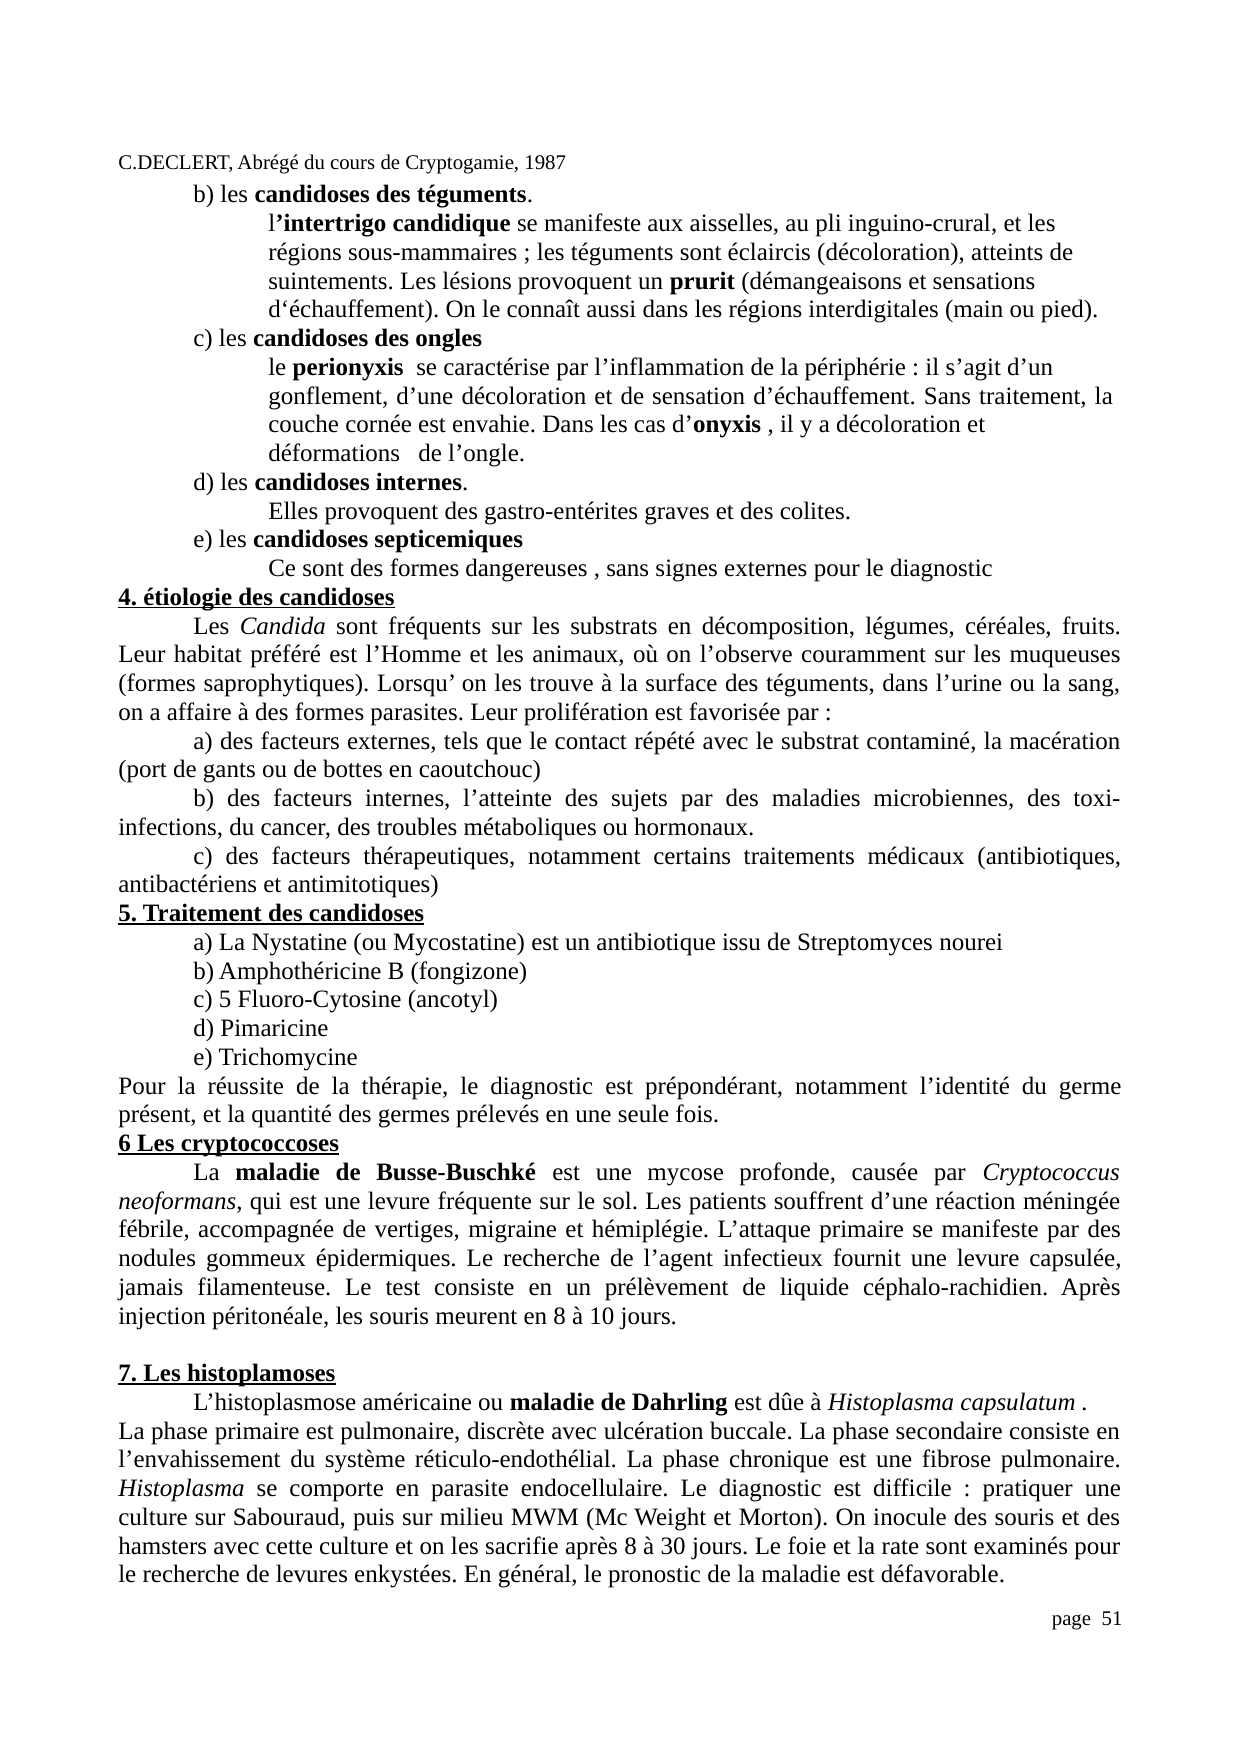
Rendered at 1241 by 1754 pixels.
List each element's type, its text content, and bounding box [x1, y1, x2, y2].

text e) Trichomycine [118, 1042, 1122, 1071]
text d) les candidoses internes. [118, 467, 1122, 496]
text Les Candida sont fréquents sur les substrats en décomposition, légumes, céréales, fruits. Leur habitat préféré est l’Homme et les animaux, où on l’observe couramment sur les muqueuses (formes saprophytiques). Lorsqu’ on les trouve à la surface des téguments, dans l’urine ou la sang, on a affaire à des formes parasites. Leur prolifération est favorisée par : [118, 611, 1122, 726]
text b) Amphothéricine B (fongizone) [118, 956, 1122, 984]
text Pour la réussite de la thérapie, le diagnostic est prépondérant, notamment l’identité du germe présent, et la quantité des germes prélevés en une seule fois. [118, 1071, 1122, 1128]
text le perionyxis se caractérise par l’inflammation de la périphérie : il s’agit d’un gonflement, d’une décoloration et de sensation d’échauffement. Sans traitement, la couche cornée est envahie. Dans les cas d’onyxis , il y a décoloration et déformations de l’ongle. [118, 352, 1122, 467]
text 5. Traitement des candidoses [118, 898, 1122, 927]
text c) les candidoses des ongles [118, 323, 1122, 352]
text l’intertrigo candidique se manifeste aux aisselles, au pli inguino-crural, et les régions sous-mammaires ; les téguments sont éclaircis (décoloration), atteints de suintements. Les lésions provoquent un prurit (démangeaisons et sensations d‘échauffement). On le connaît aussi dans les régions interdigitales (main ou pied). [118, 208, 1122, 323]
text Elles provoquent des gastro-entérites graves et des colites. [118, 496, 1122, 524]
text 4. étiologie des candidoses [118, 582, 1122, 611]
text c) des facteurs thérapeutiques, notamment certains traitements médicaux (antibiotiques, antibactériens et antimitotiques) [118, 841, 1122, 898]
text d) Pimaricine [118, 1013, 1122, 1042]
text 7. Les histoplamoses [118, 1358, 1122, 1387]
text 6 Les cryptococcoses [118, 1128, 1122, 1157]
text c) 5 Fluoro-Cytosine (ancotyl) [118, 984, 1122, 1013]
text La phase primaire est pulmonaire, discrète avec ulcération buccale. La phase secondaire consiste en l’envahissement du système réticulo-endothélial. La phase chronique est une fibrose pulmonaire. Histoplasma se comporte en parasite endocellulaire. Le diagnostic est difficile : pratiquer une culture sur Sabouraud, puis sur milieu MWM (Mc Weight et Morton). On inocule des souris et des hamsters avec cette culture et on les sacrifie après 8 à 30 jours. Le foie et la rate sont examinés pour le recherche de levures enkystées. En général, le pronostic de la maladie est défavorable. [118, 1416, 1122, 1588]
text Ce sont des formes dangereuses , sans signes externes pour le diagnostic [118, 553, 1122, 582]
text b) des facteurs internes, l’atteinte des sujets par des maladies microbiennes, des toxi-infections, du cancer, des troubles métaboliques ou hormonaux. [118, 783, 1122, 841]
text a) La Nystatine (ou Mycostatine) est un antibiotique issu de Streptomyces nourei [118, 927, 1122, 956]
text La maladie de Busse-Buschké est une mycose profonde, causée par Cryptococcus neoformans, qui est une levure fréquente sur le sol. Les patients souffrent d’une réaction méningée fébrile, accompagnée de vertiges, migraine et hémiplégie. L’attaque primaire se manifeste par des nodules gommeux épidermiques. Le recherche de l’agent infectieux fournit une levure capsulée, jamais filamenteuse. Le test consiste en un prélèvement de liquide céphalo-rachidien. Après injection péritonéale, les souris meurent en 8 à 10 jours. [118, 1157, 1122, 1329]
text b) les candidoses des téguments. [118, 179, 1122, 208]
text e) les candidoses septicemiques [118, 524, 1122, 553]
text a) des facteurs externes, tels que le contact répété avec le substrat contaminé, la macération (port de gants ou de bottes en caoutchouc) [118, 726, 1122, 783]
text L’histoplasmose américaine ou maladie de Dahrling est dûe à Histoplasma capsulatum . [118, 1387, 1122, 1416]
